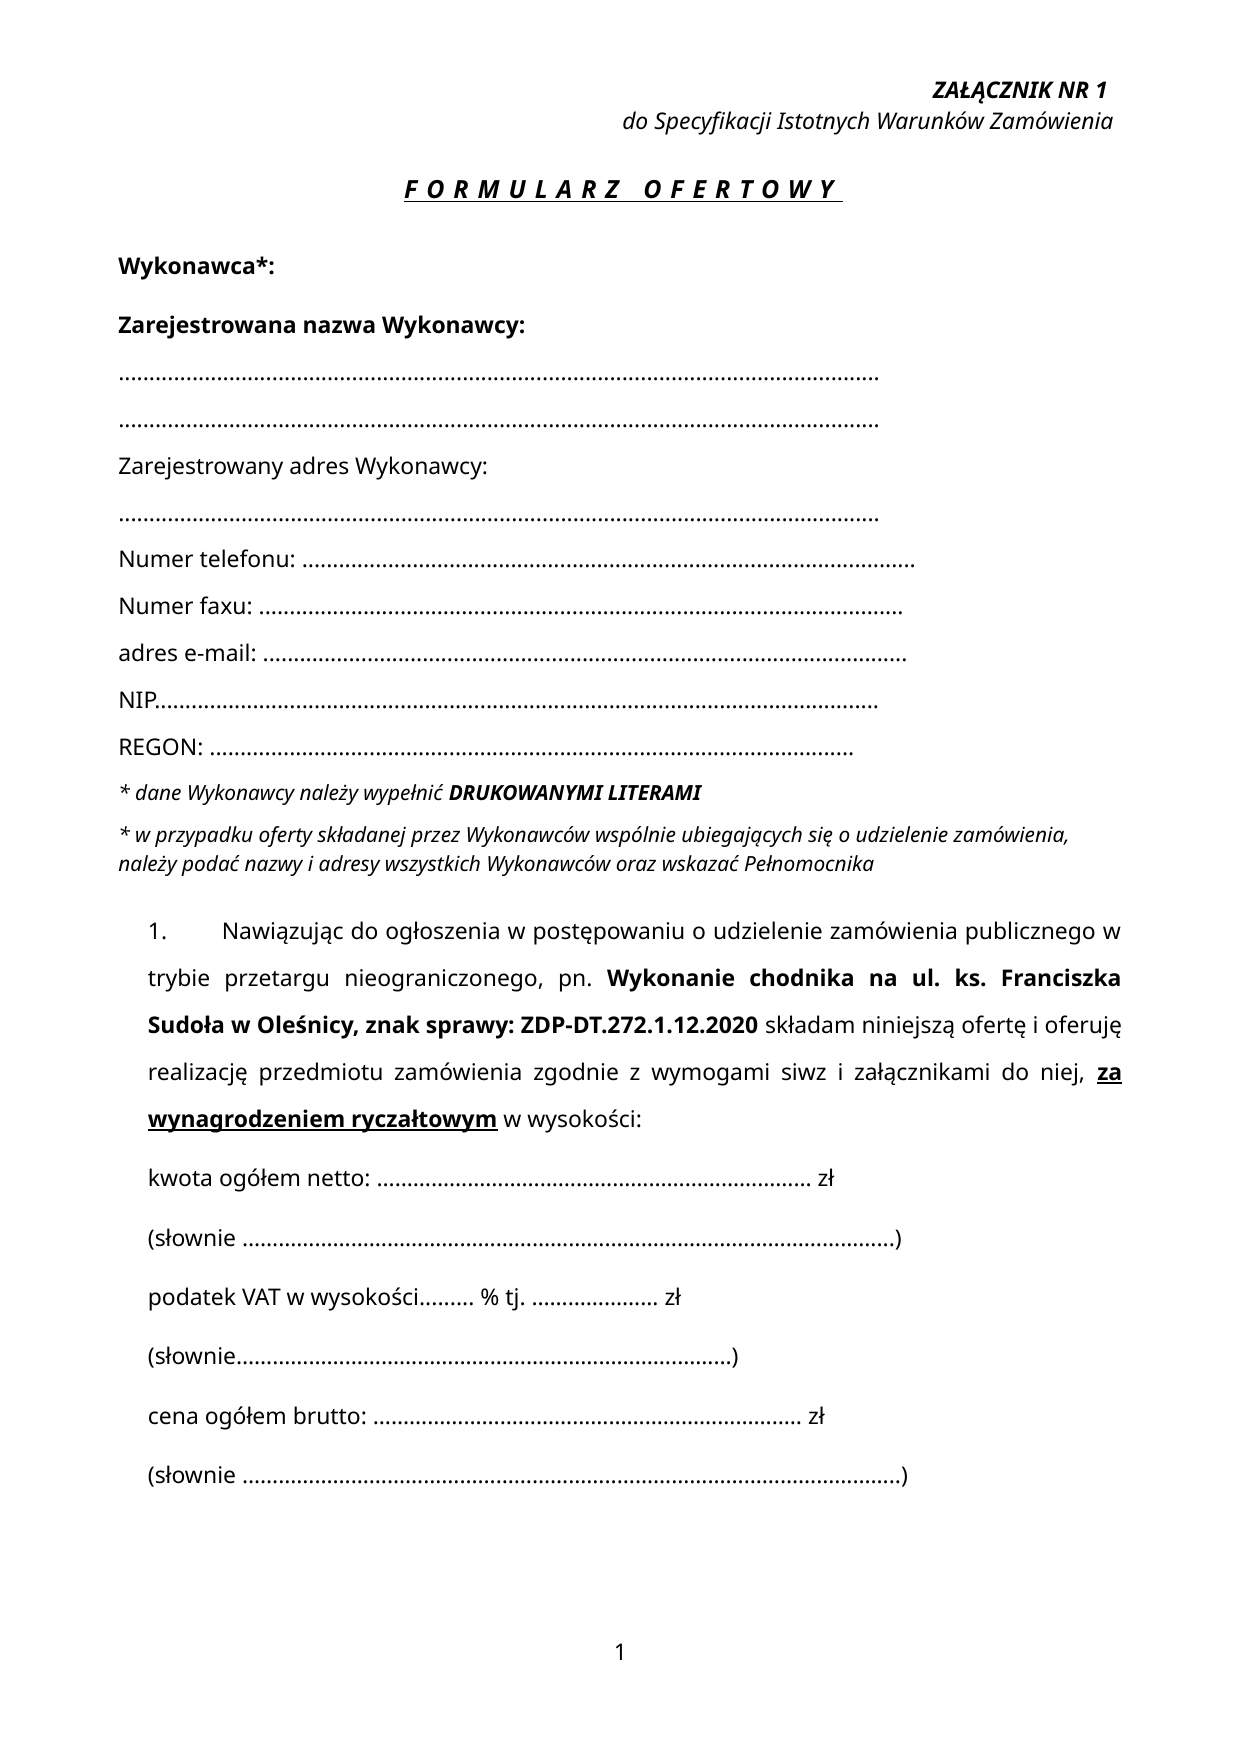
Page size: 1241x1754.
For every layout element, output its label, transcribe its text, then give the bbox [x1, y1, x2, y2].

text ............................................................................................................................ [118, 496, 1122, 528]
text Numer faxu: ......................................................................................................... [118, 590, 1122, 621]
text kwota ogółem netto: ……………………………………………………………… zł [148, 1162, 1122, 1193]
text ............................................................................................................................ [118, 403, 1122, 434]
text adres e-mail: ......................................................................................................... [118, 637, 1122, 668]
text NIP...................................................................................................................... [118, 684, 1122, 715]
text Numer telefonu: .................................................................................................... [118, 543, 1122, 574]
text Zarejestrowana nazwa Wykonawcy: [118, 309, 1122, 340]
text (słownie ……………………………………………………………………………………………...) [148, 1221, 1122, 1253]
text REGON: ......................................................................................................... [118, 731, 1122, 762]
text ZAŁĄCZNIK NR 1 do Specyfikacji Istotnych Warunków Zamówienia [118, 74, 1116, 136]
text * dane Wykonawcy należy wypełnić DRUKOWANYMI LITERAMI [118, 778, 1122, 806]
list Nawiązując do ogłoszenia w postępowaniu o udzielenie zamówienia publicznego w trybie przetargu nieograniczonego, pn. Wykonanie chodnika na ul. ks. Franciszka Sudoła w Oleśnicy, znak sprawy: ZDP-DT.272.1.12.2020 składam niniejszą ofertę i oferuję realizację przedmiotu zamówienia zgodnie z wymogami siwz i załącznikami do niej, za wynagrodzeniem ryczałtowym w wysokości: [148, 915, 1122, 1134]
text * w przypadku oferty składanej przez Wykonawców wspólnie ubiegających się o udzielenie zamówienia, należy podać nazwy i adresy wszystkich Wykonawców oraz wskazać Pełnomocnika [118, 820, 1122, 877]
text Wykonawca*: [118, 249, 1122, 281]
text ............................................................................................................................ [118, 356, 1122, 387]
text cena ogółem brutto: …………………………………………………………….. zł [148, 1399, 1122, 1431]
text Zarejestrowany adres Wykonawcy: [118, 449, 1122, 481]
text (słownie ……………………………………………………..………………………………………..) [148, 1459, 1122, 1490]
subtitle FORMULARZ OFERTOWY [118, 172, 1122, 206]
text (słownie……………………………………………………………….………) [148, 1340, 1122, 1371]
text podatek VAT w wysokości......... % tj. ………………… zł [148, 1281, 1122, 1312]
